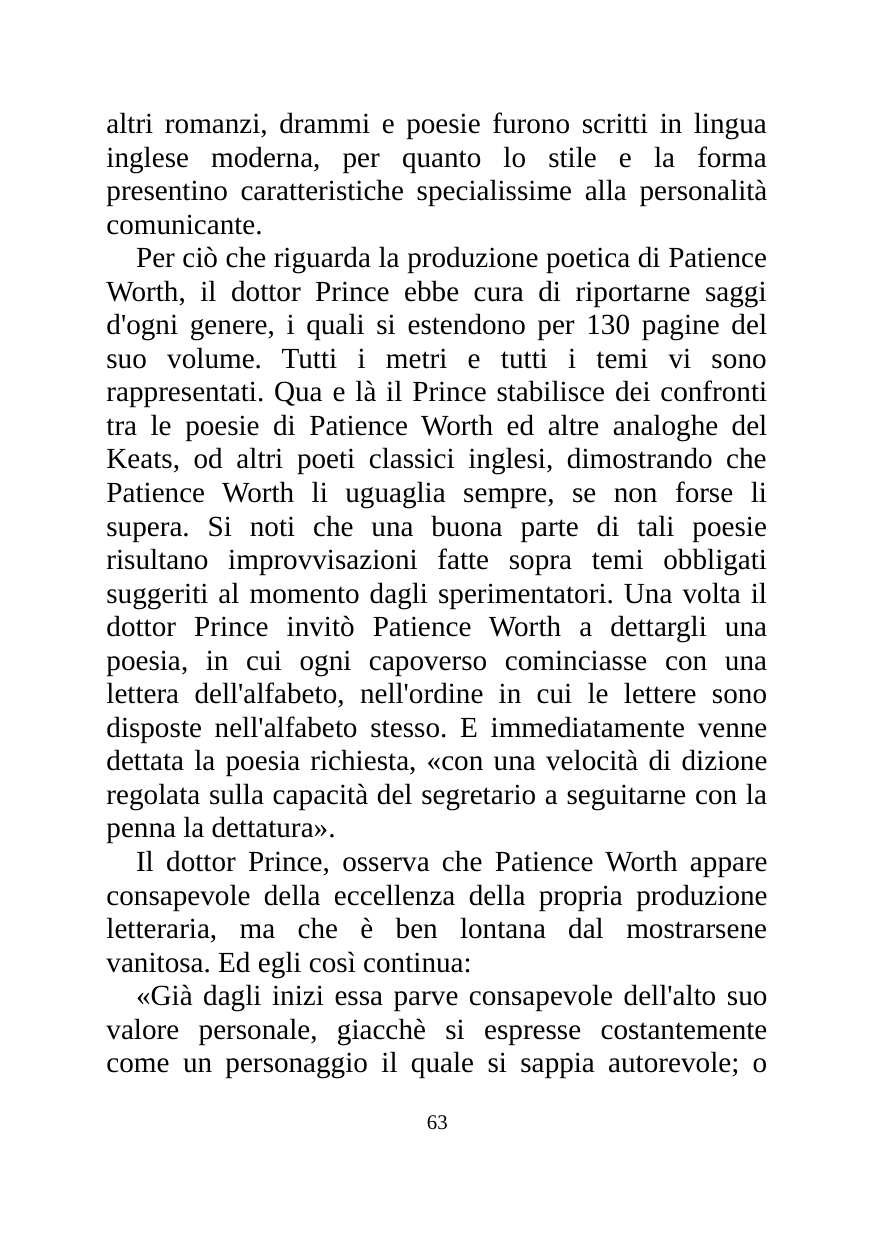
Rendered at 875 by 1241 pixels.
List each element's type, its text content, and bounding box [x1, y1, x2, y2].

text «Già dagli inizi essa parve consapevole dell'alto suo valore personale, giacchè si espresse costantemente come un personaggio il quale si sappia autorevole; o [106, 978, 768, 1079]
text Il dottor Prince, osserva che Patience Worth appare consapevole della eccellenza della propria produzione letteraria, ma che è ben lontana dal mostrarsene vanitosa. Ed egli così continua: [106, 844, 768, 978]
text altri romanzi, drammi e poesie furono scritti in lingua inglese moderna, per quanto lo stile e la forma presentino caratteristiche specialissime alla personalità comunicante. [106, 106, 768, 240]
text Per ciò che riguarda la produzione poetica di Patience Worth, il dottor Prince ebbe cura di riportarne saggi d'ogni genere, i quali si estendono per 130 pagine del suo volume. Tutti i metri e tutti i temi vi sono rappresentati. Qua e là il Prince stabilisce dei confronti tra le poesie di Patience Worth ed altre analoghe del Keats, od altri poeti classici inglesi, dimostrando che Patience Worth li uguaglia sempre, se non forse li supera. Si noti che una buona parte di tali poesie risultano improvvisazioni fatte sopra temi obbligati suggeriti al momento dagli sperimentatori. Una volta il dottor Prince invitò Patience Worth a dettargli una poesia, in cui ogni capoverso cominciasse con una lettera dell'alfabeto, nell'ordine in cui le lettere sono disposte nell'alfabeto stesso. E immediatamente venne dettata la poesia richiesta, «con una velocità di dizione regolata sulla capacità del segretario a seguitarne con la penna la dettatura». [106, 240, 768, 844]
